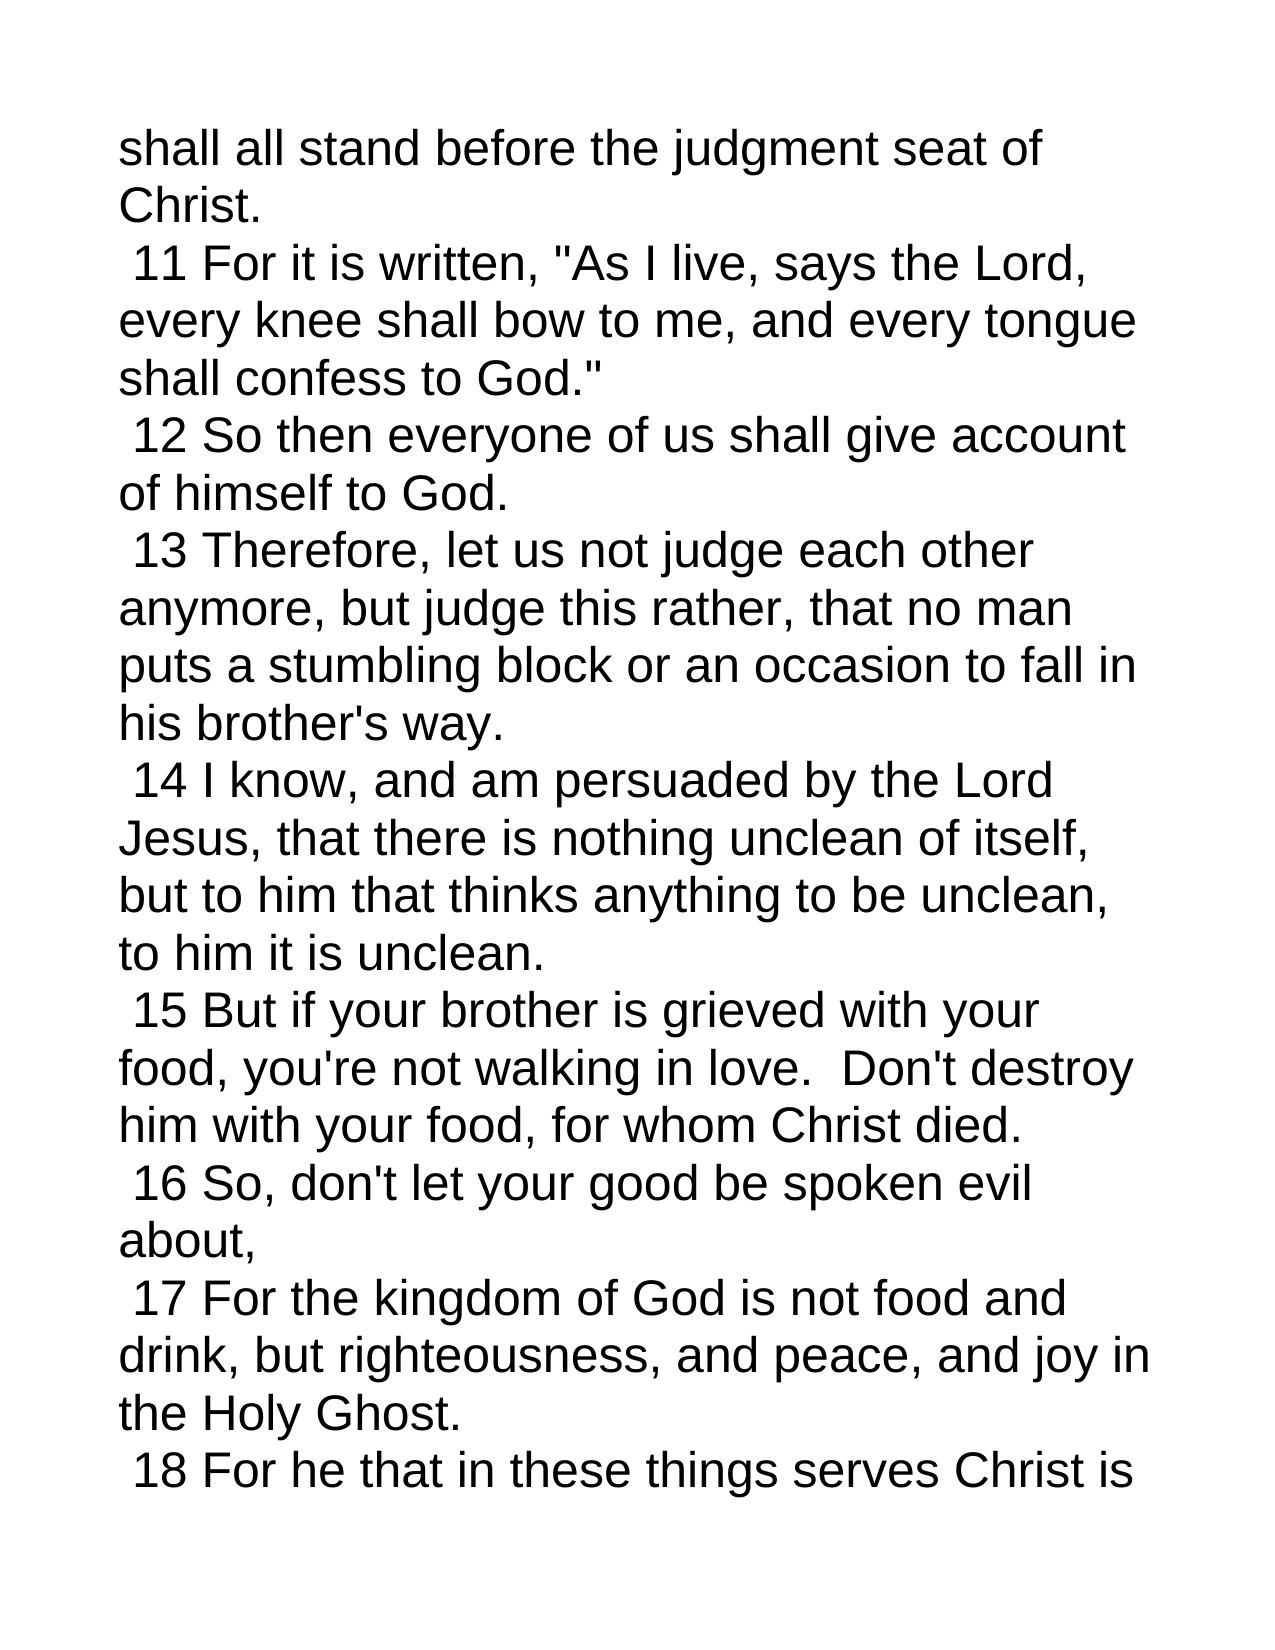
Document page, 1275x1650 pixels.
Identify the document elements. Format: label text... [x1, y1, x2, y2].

text shall all stand before the judgment seat of Christ. [118, 118, 1157, 233]
text 16 So, don't let your good be spoken evil about, [118, 1153, 1157, 1268]
text 13 Therefore, let us not judge each other anymore, but judge this rather, that no man puts a stumbling block or an occasion to fall in his brother's way. [118, 521, 1157, 751]
text 18 For he that in these things serves Christ is [118, 1441, 1157, 1498]
text 15 But if your brother is grieved with your food, you're not walking in love. Don't destroy him with your food, for whom Christ died. [118, 981, 1157, 1153]
text 11 For it is written, "As I live, says the Lord, every knee shall bow to me, and every tongue shall confess to God." [118, 233, 1157, 406]
text 17 For the kingdom of God is not food and drink, but righteousness, and peace, and joy in the Holy Ghost. [118, 1268, 1157, 1441]
text 12 So then everyone of us shall give account of himself to God. [118, 406, 1157, 521]
text 14 I know, and am persuaded by the Lord Jesus, that there is nothing unclean of itself, but to him that thinks anything to be unclean, to him it is unclean. [118, 751, 1157, 981]
